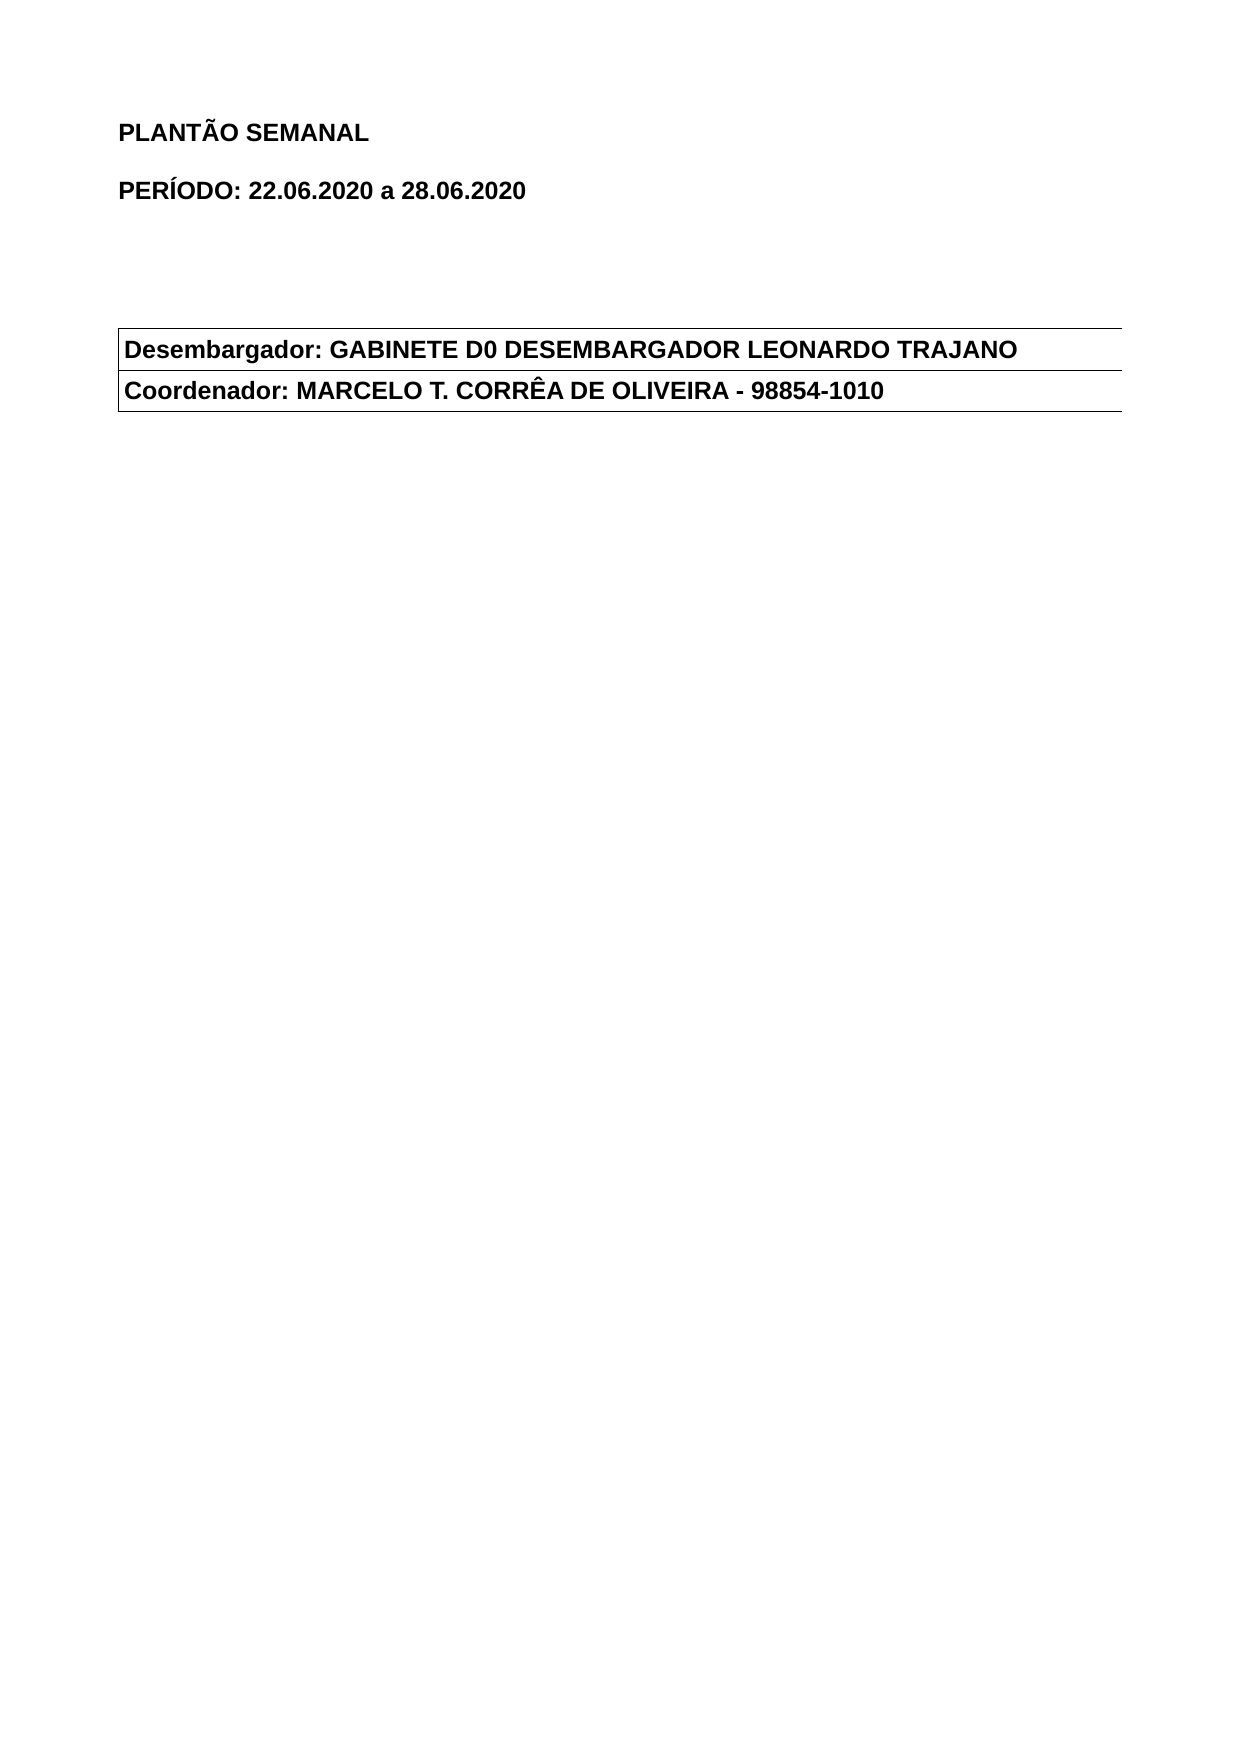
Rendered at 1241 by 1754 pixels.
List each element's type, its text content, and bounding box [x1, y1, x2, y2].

table_cell Coordenador: MARCELO T. CORRÊA DE OLIVEIRA - 98854-1010 [119, 371, 1122, 411]
text PERÍODO: 22.06.2020 a 28.06.2020 [118, 176, 1122, 204]
text PLANTÃO SEMANAL [118, 118, 1122, 147]
table_header Desembargador: GABINETE D0 DESEMBARGADOR LEONARDO TRAJANO [119, 329, 1122, 369]
